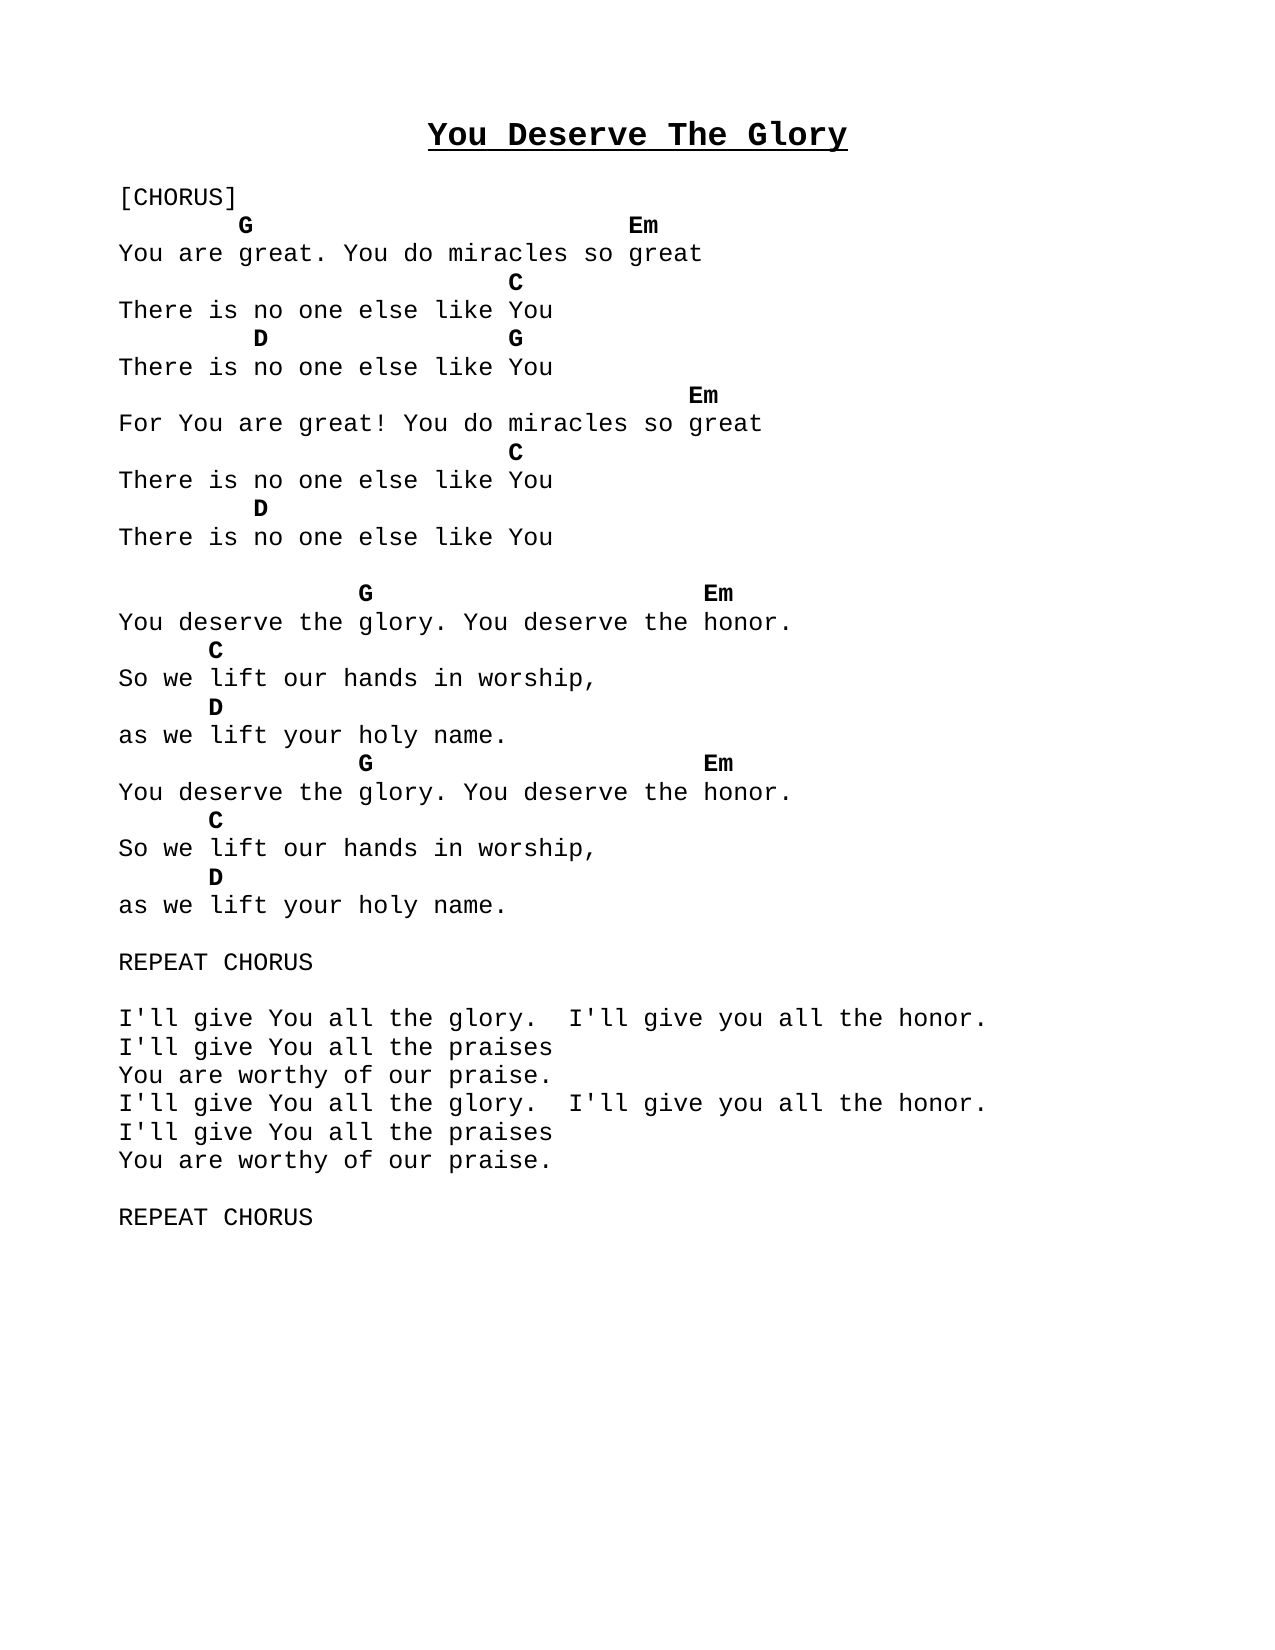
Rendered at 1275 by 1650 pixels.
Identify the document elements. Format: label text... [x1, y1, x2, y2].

text There is no one else like You [118, 524, 1157, 553]
text D [118, 864, 1157, 893]
text I'll give You all the glory. I'll give you all the honor. [118, 1091, 1157, 1119]
text Em [118, 383, 1157, 411]
text So we lift our hands in worship, [118, 666, 1157, 694]
text You are great. You do miracles so great [118, 241, 1157, 269]
text D [118, 496, 1157, 524]
text There is no one else like You [118, 354, 1157, 383]
text You deserve the glory. You deserve the honor. [118, 779, 1157, 808]
text G Em [118, 751, 1157, 779]
text There is no one else like You [118, 468, 1157, 496]
text as we lift your holy name. [118, 893, 1157, 921]
text I'll give You all the praises [118, 1034, 1157, 1063]
text So we lift our hands in worship, [118, 836, 1157, 864]
text I'll give You all the glory. I'll give you all the honor. [118, 1006, 1157, 1034]
text For You are great! You do miracles so great [118, 411, 1157, 439]
text C [118, 439, 1157, 468]
text REPEAT CHORUS [118, 1204, 1157, 1233]
text REPEAT CHORUS [118, 949, 1157, 978]
text You deserve the glory. You deserve the honor. [118, 609, 1157, 638]
text You are worthy of our praise. [118, 1063, 1157, 1091]
text [CHORUS] [118, 184, 1157, 213]
text C [118, 269, 1157, 298]
text You are worthy of our praise. [118, 1148, 1157, 1176]
text You Deserve The Glory [118, 118, 1157, 156]
text C [118, 808, 1157, 836]
text I'll give You all the praises [118, 1119, 1157, 1148]
text D G [118, 326, 1157, 354]
text C [118, 638, 1157, 666]
text D [118, 694, 1157, 723]
text G Em [118, 213, 1157, 241]
text as we lift your holy name. [118, 723, 1157, 751]
text G Em [118, 581, 1157, 609]
text There is no one else like You [118, 298, 1157, 326]
